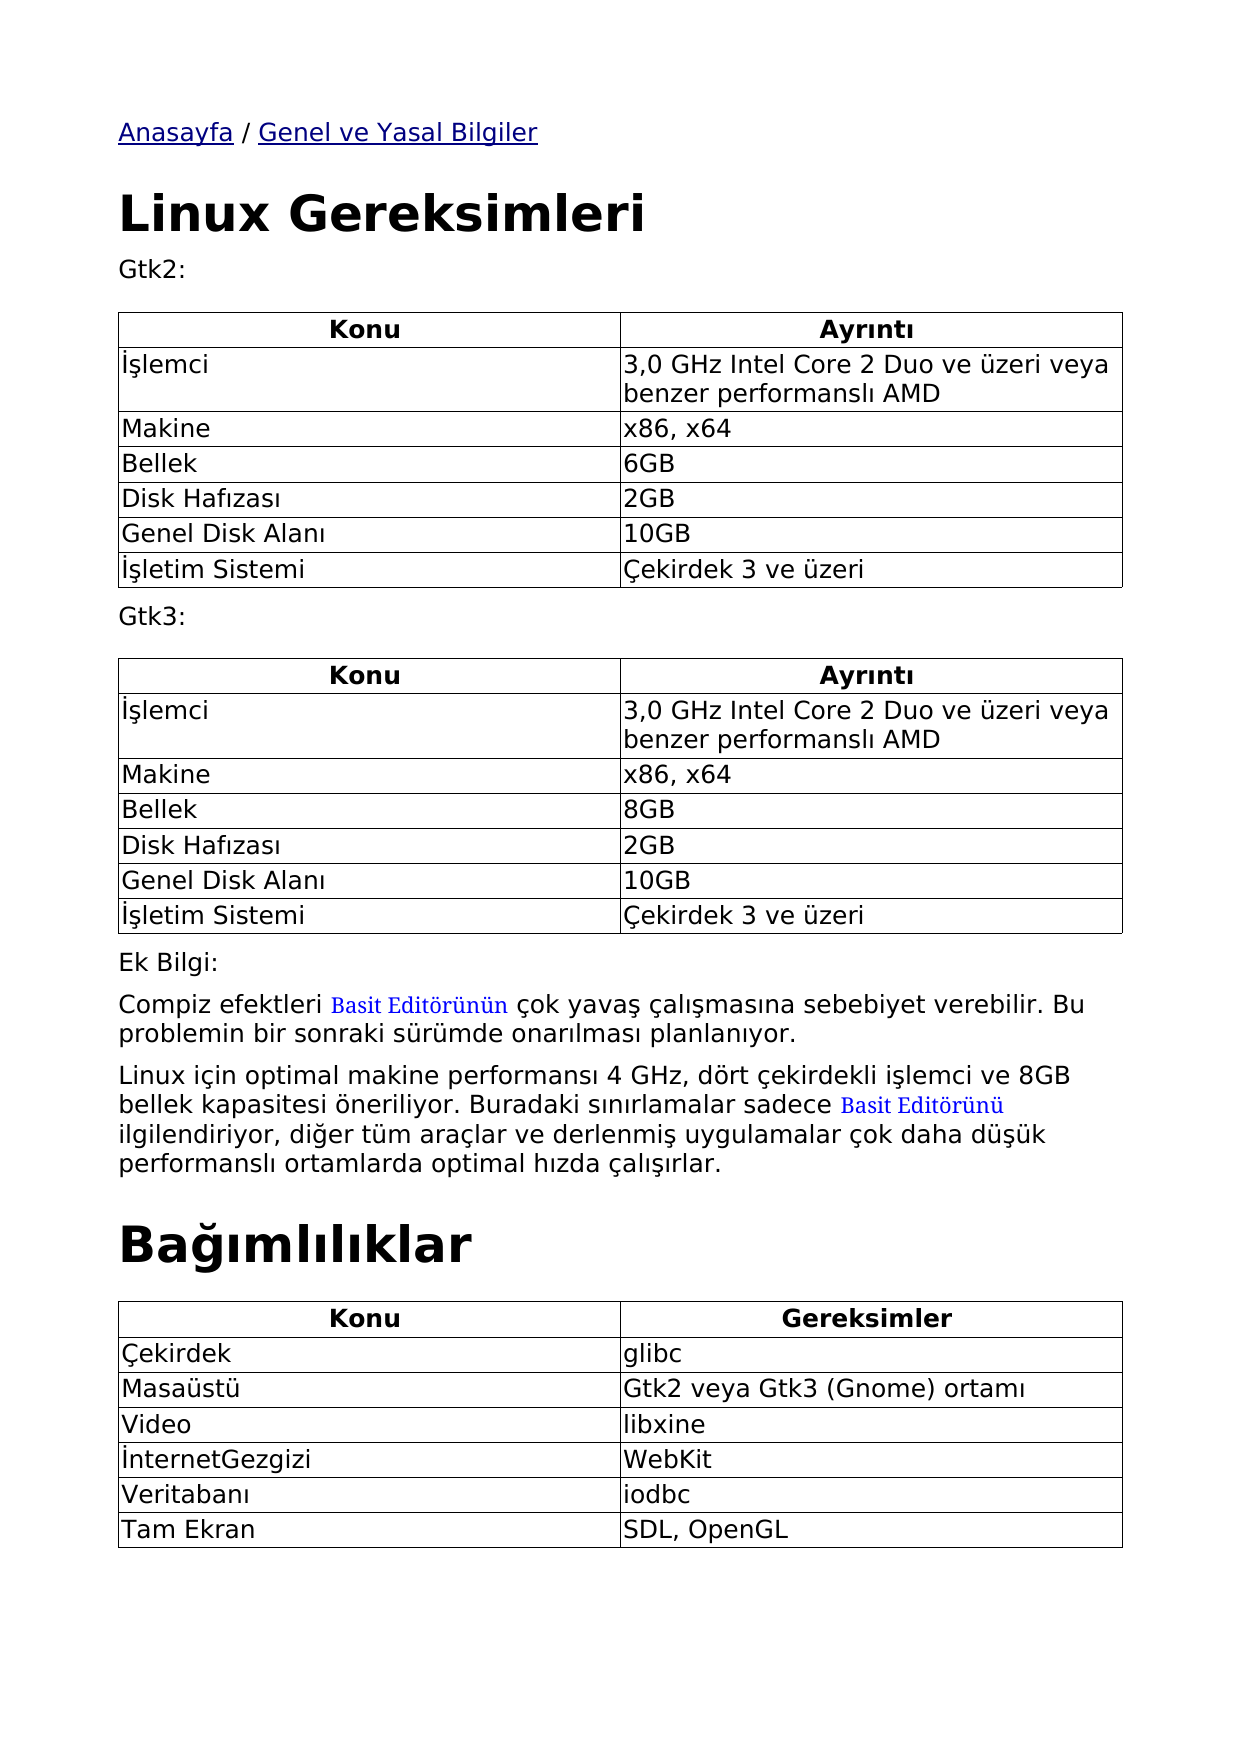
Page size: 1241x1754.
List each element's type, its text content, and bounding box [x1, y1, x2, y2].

table_cell Masaüstü [119, 1373, 620, 1407]
table_cell libxine [621, 1408, 1122, 1442]
table_cell 3,0 GHz Intel Core 2 Duo ve üzeri veya benzer performanslı AMD [621, 694, 1122, 758]
table_cell x86, x64 [621, 412, 1122, 446]
table_cell Bellek [119, 447, 620, 482]
table_cell SDL, OpenGL [621, 1513, 1122, 1547]
table_cell İşletim Sistemi [119, 899, 620, 933]
text Gtk2: [118, 256, 1122, 285]
table_cell 6GB [621, 447, 1122, 482]
table_header Gereksimler [621, 1302, 1122, 1337]
table_cell x86, x64 [621, 759, 1122, 793]
table_cell İşlemci [119, 694, 620, 758]
text Ek Bilgi: [118, 948, 1122, 977]
table_cell 3,0 GHz Intel Core 2 Duo ve üzeri veya benzer performanslı AMD [621, 348, 1122, 411]
text Linux için optimal makine performansı 4 GHz, dört çekirdekli işlemci ve 8GB bellek kapasitesi öneriliyor. Buradaki sınırlamalar sadece Basit Editörünü ilgilendiriyor, diğer tüm araçlar ve derlenmiş uygulamalar çok daha düşük performanslı ortamlarda optimal hızda çalışırlar. [118, 1061, 1122, 1178]
table_cell Çekirdek [119, 1338, 620, 1372]
table_cell Çekirdek 3 ve üzeri [621, 899, 1122, 933]
subtitle Bağımlılıklar [118, 1216, 1122, 1274]
table_cell 10GB [621, 864, 1122, 898]
table_cell Veritabanı [119, 1478, 620, 1512]
table_header Ayrıntı [621, 313, 1122, 347]
table_header Konu [119, 659, 620, 693]
table_cell Genel Disk Alanı [119, 864, 620, 898]
table_header Konu [119, 313, 620, 347]
text Anasayfa / Genel ve Yasal Bilgiler [118, 118, 1122, 147]
table_cell 2GB [621, 483, 1122, 517]
table_cell Bellek [119, 794, 620, 828]
table_cell Makine [119, 759, 620, 793]
table_cell Disk Hafızası [119, 829, 620, 863]
table_cell İnternetGezgizi [119, 1443, 620, 1477]
table_cell Video [119, 1408, 620, 1442]
table_cell 8GB [621, 794, 1122, 828]
table_cell 10GB [621, 518, 1122, 552]
table_header Ayrıntı [621, 659, 1122, 693]
table_cell İşlemci [119, 348, 620, 411]
table_cell Makine [119, 412, 620, 446]
table_cell İşletim Sistemi [119, 553, 620, 587]
table_header Konu [119, 1302, 620, 1337]
table_cell glibc [621, 1338, 1122, 1372]
subtitle Linux Gereksimleri [118, 185, 1122, 243]
text Gtk3: [118, 602, 1122, 631]
table_cell WebKit [621, 1443, 1122, 1477]
table_cell Gtk2 veya Gtk3 (Gnome) ortamı [621, 1373, 1122, 1407]
table_cell 2GB [621, 829, 1122, 863]
table_cell Çekirdek 3 ve üzeri [621, 553, 1122, 587]
table_cell Tam Ekran [119, 1513, 620, 1547]
table_cell iodbc [621, 1478, 1122, 1512]
table_cell Disk Hafızası [119, 483, 620, 517]
text Compiz efektleri Basit Editörünün çok yavaş çalışmasına sebebiyet verebilir. Bu problemin bir sonraki sürümde onarılması planlanıyor. [118, 990, 1122, 1049]
table_cell Genel Disk Alanı [119, 518, 620, 552]
